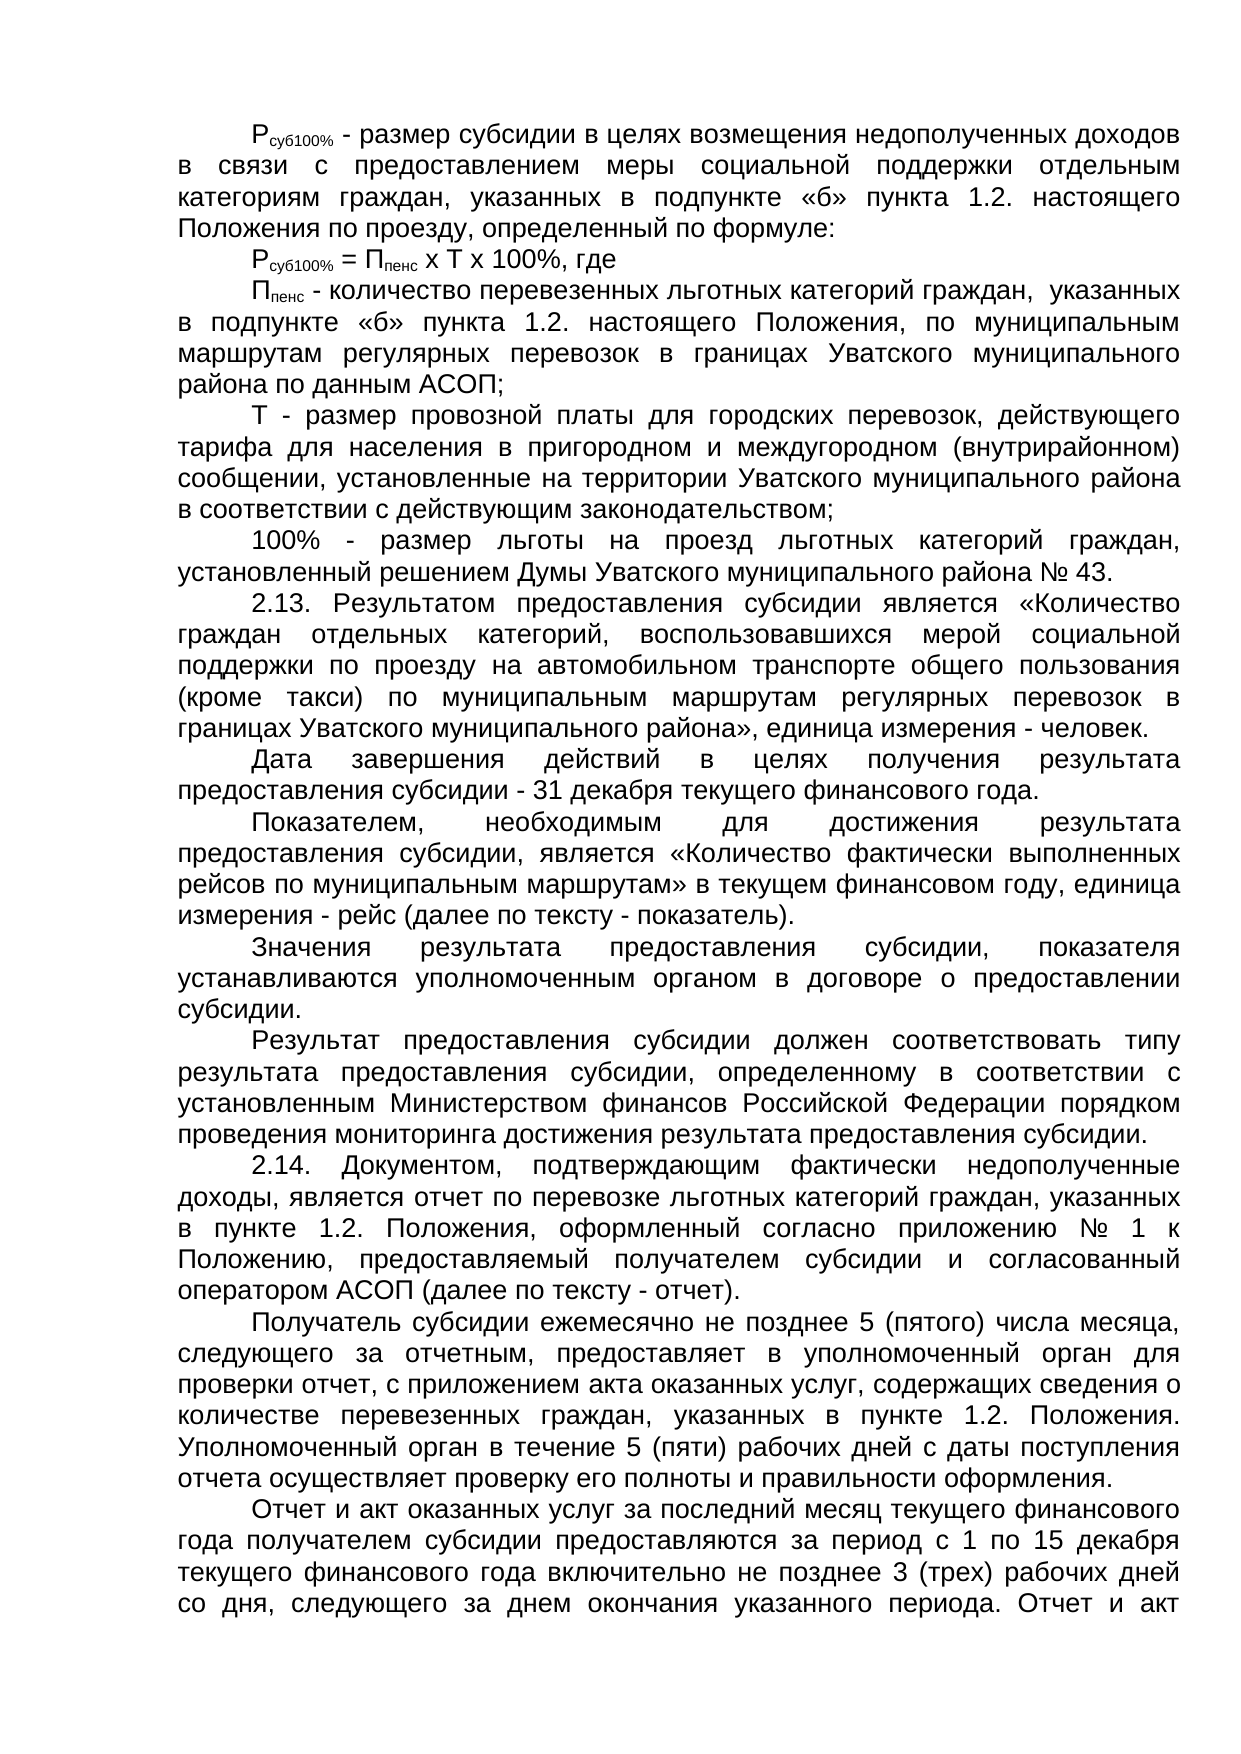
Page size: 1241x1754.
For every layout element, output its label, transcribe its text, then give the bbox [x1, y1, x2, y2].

text Значения результата предоставления субсидии, показателя устанавливаются уполномоченным органом в договоре о предоставлении субсидии. [177, 931, 1181, 1024]
text Рсуб100% - размер субсидии в целях возмещения недополученных доходов в связи с предоставлением меры социальной поддержки отдельным категориям граждан, указанных в подпункте «б» пункта 1.2. настоящего Положения по проезду, определенный по формуле: [177, 118, 1181, 243]
text Рсуб100% = Ппенс х Т х 100%, где [177, 243, 1181, 274]
text Ппенс - количество перевезенных льготных категорий граждан, указанных в подпункте «б» пункта 1.2. настоящего Положения, по муниципальным маршрутам регулярных перевозок в границах Уватского муниципального района по данным АСОП; [177, 274, 1181, 399]
text Результат предоставления субсидии должен соответствовать типу результата предоставления субсидии, определенному в соответствии с установленным Министерством финансов Российской Федерации порядком проведения мониторинга достижения результата предоставления субсидии. [177, 1024, 1181, 1149]
text 2.13. Результатом предоставления субсидии является «Количество граждан отдельных категорий, воспользовавшихся мерой социальной поддержки по проезду на автомобильном транспорте общего пользования (кроме такси) по муниципальным маршрутам регулярных перевозок в границах Уватского муниципального района», единица измерения - человек. [177, 587, 1181, 743]
text 100% - размер льготы на проезд льготных категорий граждан, установленный решением Думы Уватского муниципального района № 43. [177, 524, 1181, 587]
text 2.14. Документом, подтверждающим фактически недополученные доходы, является отчет по перевозке льготных категорий граждан, указанных в пункте 1.2. Положения, оформленный согласно приложению № 1 к Положению, предоставляемый получателем субсидии и согласованный оператором АСОП (далее по тексту - отчет). [177, 1149, 1181, 1306]
text Получатель субсидии ежемесячно не позднее 5 (пятого) числа месяца, следующего за отчетным, предоставляет в уполномоченный орган для проверки отчет, с приложением акта оказанных услуг, содержащих сведения о количестве перевезенных граждан, указанных в пункте 1.2. Положения. Уполномоченный орган в течение 5 (пяти) рабочих дней с даты поступления отчета осуществляет проверку его полноты и правильности оформления. [177, 1306, 1181, 1493]
text Отчет и акт оказанных услуг за последний месяц текущего финансового года получателем субсидии предоставляются за период с 1 по 15 декабря текущего финансового года включительно не позднее 3 (трех) рабочих дней со дня, следующего за днем окончания указанного периода. Отчет и акт [177, 1493, 1181, 1618]
text Т - размер провозной платы для городских перевозок, действующего тарифа для населения в пригородном и междугородном (внутрирайонном) сообщении, установленные на территории Уватского муниципального района в соответствии с действующим законодательством; [177, 399, 1181, 524]
text Дата завершения действий в целях получения результата предоставления субсидии - 31 декабря текущего финансового года. [177, 743, 1181, 806]
text Показателем, необходимым для достижения результата предоставления субсидии, является «Количество фактически выполненных рейсов по муниципальным маршрутам» в текущем финансовом году, единица измерения - рейс (далее по тексту - показатель). [177, 806, 1181, 931]
